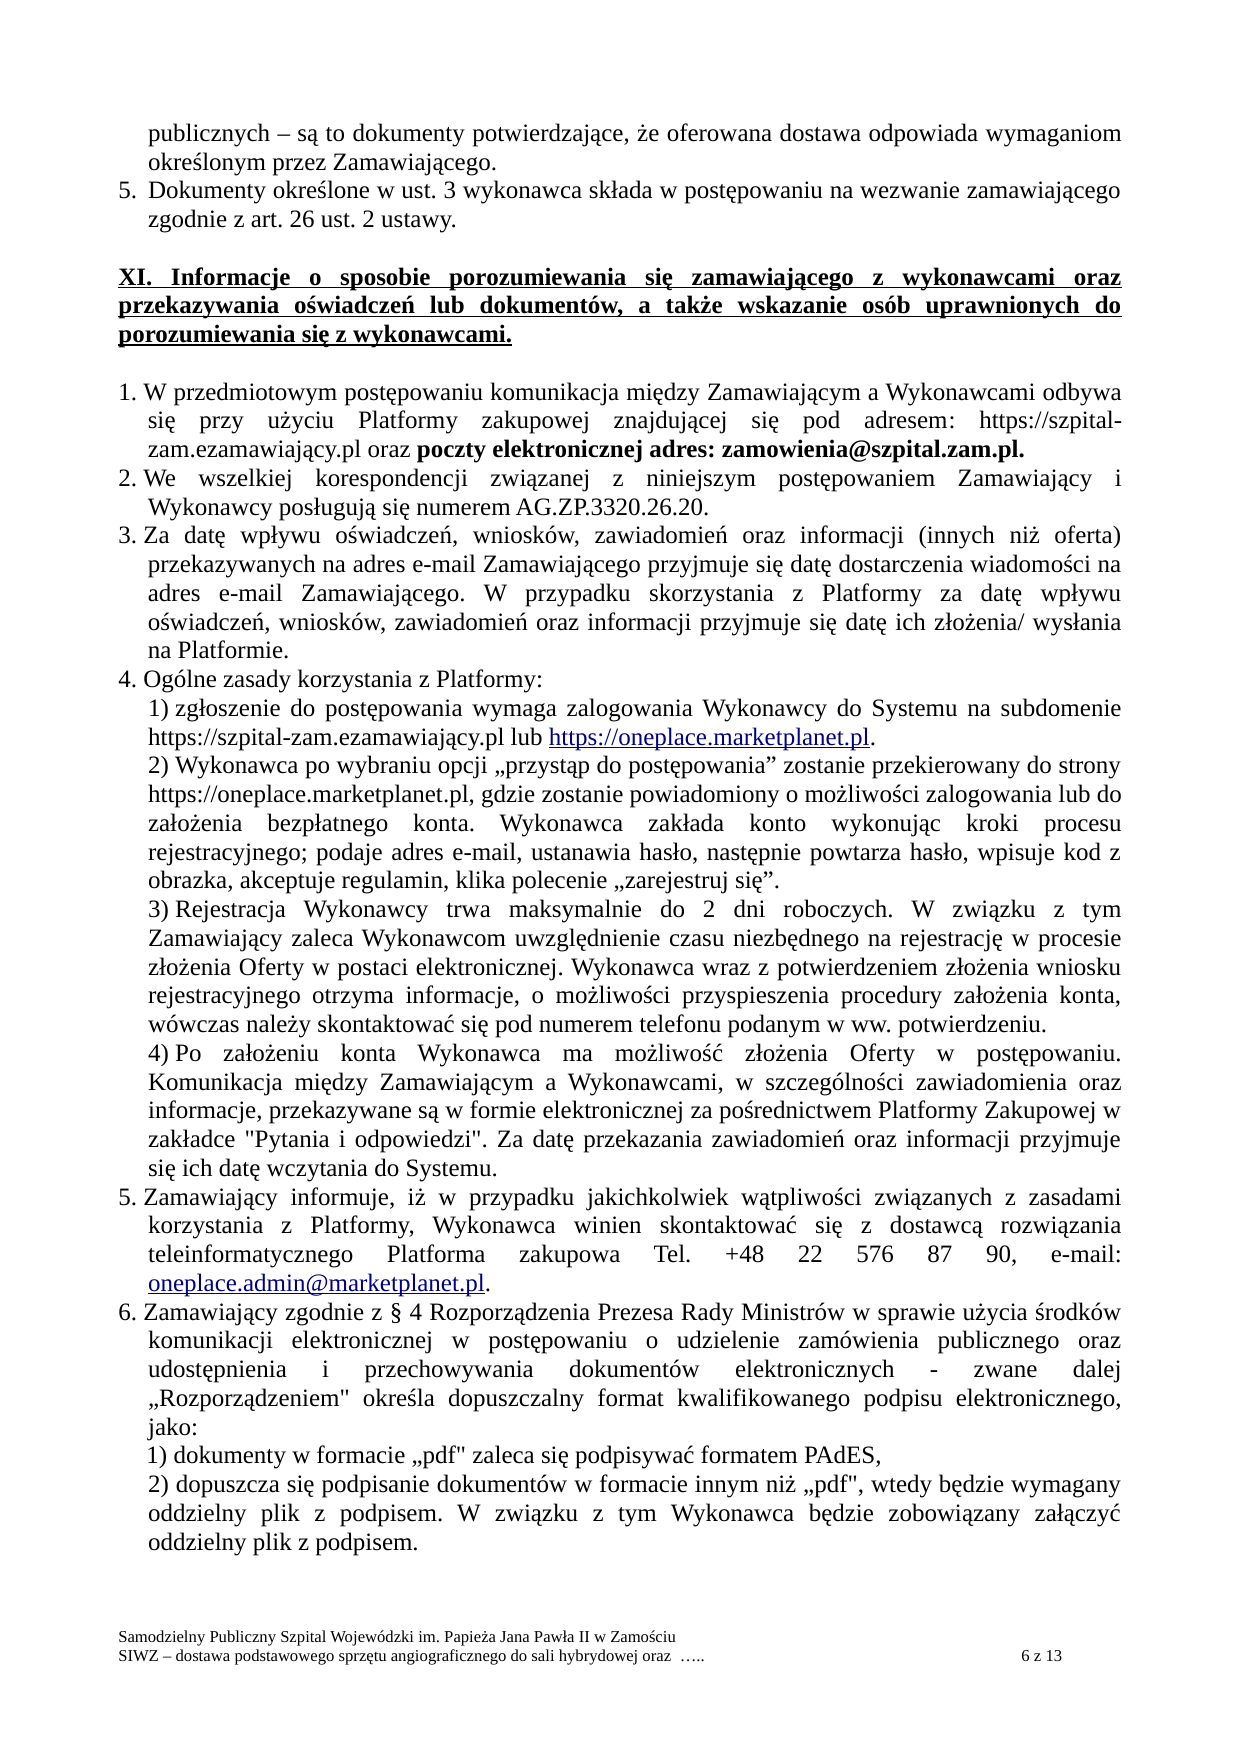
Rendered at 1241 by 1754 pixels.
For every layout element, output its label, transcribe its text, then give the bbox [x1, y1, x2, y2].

list zgłoszenie do postępowania wymaga zalogowania Wykonawcy do Systemu na subdomenie https://szpital-zam.ezamawiający.pl lub https://oneplace.marketplanet.pl. [148, 693, 1122, 751]
list publicznych – są to dokumenty potwierdzające, że oferowana dostawa odpowiada wymaganiom określonym przez Zamawiającego. [118, 118, 1122, 176]
list Zamawiający informuje, iż w przypadku jakichkolwiek wątpliwości związanych z zasadami korzystania z Platformy, Wykonawca winien skontaktować się z dostawcą rozwiązania teleinformatycznego Platforma zakupowa Tel. +48 22 576 87 90, e-mail: oneplace.admin@marketplanet.pl. [118, 1182, 1122, 1297]
text XI. Informacje o sposobie porozumiewania się zamawiającego z wykonawcami oraz [118, 262, 1122, 287]
list Zamawiający zgodnie z § 4 Rozporządzenia Prezesa Rady Ministrów w sprawie użycia środków komunikacji elektronicznej w postępowaniu o udzielenie zamówienia publicznego oraz udostępnienia i przechowywania dokumentów elektronicznych - zwane dalej „Rozporządzeniem" określa dopuszczalny format kwalifikowanego podpisu elektronicznego, jako: [118, 1297, 1122, 1441]
text 1) dokumenty w formacie „pdf" zaleca się podpisywać formatem PAdES, [146, 1441, 1122, 1469]
text porozumiewania się z wykonawcami. [118, 317, 1122, 348]
list Wykonawca po wybraniu opcji „przystąp do postępowania” zostanie przekierowany do strony https://oneplace.marketplanet.pl, gdzie zostanie powiadomiony o możliwości zalogowania lub do założenia bezpłatnego konta. Wykonawca zakłada konto wykonując kroki procesu rejestracyjnego; podaje adres e-mail, ustanawia hasło, następnie powtarza hasło, wpisuje kod z obrazka, akceptuje regulamin, klika polecenie „zarejestruj się”. [148, 751, 1122, 894]
list Dokumenty określone w ust. 3 wykonawca składa w postępowaniu na wezwanie zamawiającego zgodnie z art. 26 ust. 2 ustawy. [118, 176, 1122, 233]
list W przedmiotowym postępowaniu komunikacja między Zamawiającym a Wykonawcami odbywa się przy użyciu Platformy zakupowej znajdującej się pod adresem: https://szpital-zam.ezamawiający.pl oraz poczty elektronicznej adres: zamowienia@szpital.zam.pl. [118, 377, 1122, 463]
list Za datę wpływu oświadczeń, wniosków, zawiadomień oraz informacji (innych niż oferta) przekazywanych na adres e-mail Zamawiającego przyjmuje się datę dostarczenia wiadomości na adres e-mail Zamawiającego. W przypadku skorzystania z Platformy za datę wpływu oświadczeń, wniosków, zawiadomień oraz informacji przyjmuje się datę ich złożenia/ wysłania na Platformie. [118, 521, 1122, 664]
list Rejestracja Wykonawcy trwa maksymalnie do 2 dni roboczych. W związku z tym Zamawiający zaleca Wykonawcom uwzględnienie czasu niezbędnego na rejestrację w procesie złożenia Oferty w postaci elektronicznej. Wykonawca wraz z potwierdzeniem złożenia wniosku rejestracyjnego otrzyma informacje, o możliwości przyspieszenia procedury założenia konta, wówczas należy skontaktować się pod numerem telefonu podanym w ww. potwierdzeniu. [148, 894, 1122, 1038]
text przekazywania oświadczeń lub dokumentów, a także wskazanie osób uprawnionych do [118, 288, 1122, 316]
list We wszelkiej korespondencji związanej z niniejszym postępowaniem Zamawiający i Wykonawcy posługują się numerem AG.ZP.3320.26.20. [118, 463, 1122, 521]
list Ogólne zasady korzystania z Platformy: [118, 664, 1122, 693]
list Po założeniu konta Wykonawca ma możliwość złożenia Oferty w postępowaniu. Komunikacja między Zamawiającym a Wykonawcami, w szczególności zawiadomienia oraz informacje, przekazywane są w formie elektronicznej za pośrednictwem Platformy Zakupowej w zakładce "Pytania i odpowiedzi". Za datę przekazania zawiadomień oraz informacji przyjmuje się ich datę wczytania do Systemu. [148, 1038, 1122, 1182]
text 2) dopuszcza się podpisanie dokumentów w formacie innym niż „pdf", wtedy będzie wymagany oddzielny plik z podpisem. W związku z tym Wykonawca będzie zobowiązany załączyć oddzielny plik z podpisem. [148, 1469, 1122, 1556]
